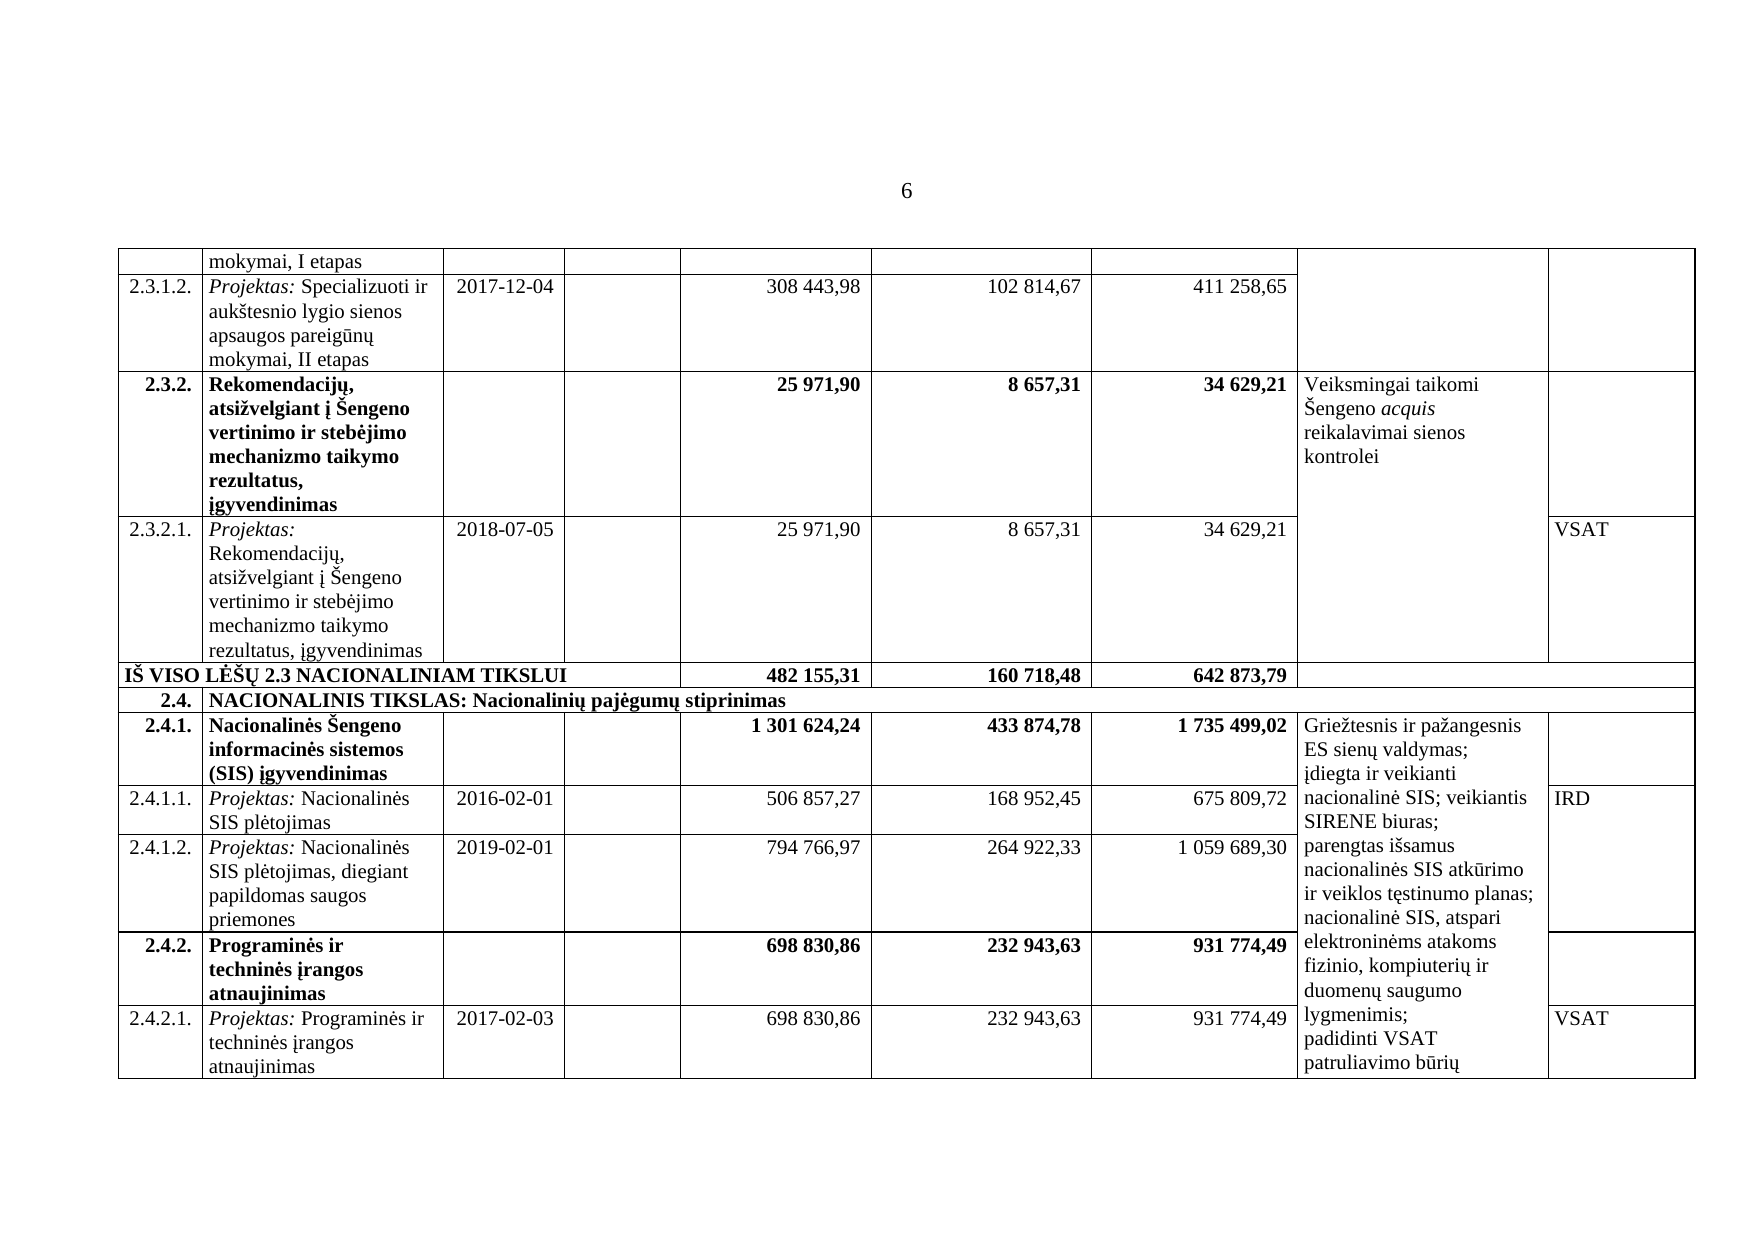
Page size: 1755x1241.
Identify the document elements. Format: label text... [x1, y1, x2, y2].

table_cell 2.4.1. [119, 713, 202, 785]
table_cell [565, 713, 680, 785]
table_cell 2018-07-05 [444, 517, 564, 662]
table_cell 675 809,72 [1092, 786, 1297, 834]
table_cell [565, 517, 680, 662]
table_cell VSAT [1549, 517, 1694, 662]
table_cell 698 830,86 [681, 1006, 871, 1078]
table_cell 160 718,48 [872, 663, 1091, 687]
table_cell Nacionalinės Šengeno informacinės sistemos (SIS) įgyvendinimas [203, 713, 443, 785]
table_cell 232 943,63 [872, 1006, 1091, 1078]
table_cell 2.4.1.2. [119, 835, 202, 931]
table_cell 642 873,79 [1092, 663, 1297, 687]
table_cell [1549, 933, 1694, 1005]
table_cell Projektas: Nacionalinės SIS plėtojimas [203, 786, 443, 834]
table_cell 2019-02-01 [444, 835, 564, 931]
table_cell 25 971,90 [681, 517, 871, 662]
table_cell 1 059 689,30 [1092, 835, 1297, 931]
table_cell 2.4.2.1. [119, 1006, 202, 1078]
table_cell 931 774,49 [1092, 933, 1297, 1005]
table_cell Projektas: Specializuoti ir aukštesnio lygio sienos apsaugos pareigūnų mokymai, II etapas [203, 275, 443, 371]
table_cell 794 766,97 [681, 835, 871, 931]
table_cell [444, 249, 564, 273]
table_cell [1298, 663, 1694, 687]
table_cell 308 443,98 [681, 275, 871, 371]
table_cell 264 922,33 [872, 835, 1091, 931]
table_cell 411 258,65 [1092, 275, 1297, 371]
table_cell [565, 249, 680, 273]
table_cell IRD [1549, 786, 1694, 931]
table_cell NACIONALINIS TIKSLAS: Nacionalinių pajėgumų stiprinimas [203, 688, 1694, 712]
table_cell [681, 249, 871, 273]
table_cell [565, 372, 680, 516]
table_cell 232 943,63 [872, 933, 1091, 1005]
table_cell 25 971,90 [681, 372, 871, 516]
table_cell Projektas: Rekomendacijų, atsižvelgiant į Šengeno vertinimo ir stebėjimo mechanizmo taikymo rezultatus, įgyvendinimas [203, 517, 443, 662]
table_cell 102 814,67 [872, 275, 1091, 371]
table_cell 433 874,78 [872, 713, 1091, 785]
table_cell 34 629,21 [1092, 517, 1297, 662]
table_cell [1298, 249, 1548, 371]
table_cell Veiksmingai taikomi Šengeno acquis reikalavimai sienos kontrolei [1298, 372, 1548, 662]
table_cell [1549, 249, 1694, 371]
table_cell 34 629,21 [1092, 372, 1297, 516]
table_cell [565, 275, 680, 371]
table_cell mokymai, I etapas [203, 249, 443, 273]
table_cell 2.4.2. [119, 933, 202, 1005]
table_cell 2.3.2.1. [119, 517, 202, 662]
table_cell 2.3.2. [119, 372, 202, 516]
table_cell [565, 933, 680, 1005]
table_cell [872, 249, 1091, 273]
table_cell 2017-02-03 [444, 1006, 564, 1078]
table_cell [1092, 249, 1297, 273]
table_cell [565, 835, 680, 931]
table_cell [565, 1006, 680, 1078]
table_cell [119, 249, 202, 273]
table_cell 506 857,27 [681, 786, 871, 834]
table_cell [1549, 372, 1694, 516]
table_cell 2.4.1.1. [119, 786, 202, 834]
table_cell 8 657,31 [872, 372, 1091, 516]
table_cell [444, 372, 564, 516]
table_cell 2016-02-01 [444, 786, 564, 834]
table_cell Griežtesnis ir pažangesnis ES sienų valdymas; įdiegta ir veikianti nacionalinė SIS; veikiantis SIRENE biuras; parengtas išsamus nacionalinės SIS atkūrimo ir veiklos tęstinumo planas; nacionalinė SIS, atspari elektroninėms atakoms fizinio, kompiuterių ir duomenų saugumo lygmenimis; padidinti VSAT patruliavimo būrių [1298, 713, 1548, 1078]
table_cell 2.3.1.2. [119, 275, 202, 371]
table_cell Projektas: Programinės ir techninės įrangos atnaujinimas [203, 1006, 443, 1078]
table_cell 482 155,31 [681, 663, 871, 687]
table_cell [1549, 713, 1694, 785]
table_cell 1 735 499,02 [1092, 713, 1297, 785]
table_cell 931 774,49 [1092, 1006, 1297, 1078]
table_cell Programinės ir techninės įrangos atnaujinimas [203, 933, 443, 1005]
table_cell 8 657,31 [872, 517, 1091, 662]
table_cell 698 830,86 [681, 933, 871, 1005]
table_cell 2017-12-04 [444, 275, 564, 371]
table_cell [444, 713, 564, 785]
table_cell 2.4. [119, 688, 202, 712]
table_cell 1 301 624,24 [681, 713, 871, 785]
table_cell 168 952,45 [872, 786, 1091, 834]
table_cell [444, 933, 564, 1005]
table_cell VSAT [1549, 1006, 1694, 1078]
table_cell IŠ VISO LĖŠŲ 2.3 NACIONALINIAM TIKSLUI [119, 663, 680, 687]
table_cell Projektas: Nacionalinės SIS plėtojimas, diegiant papildomas saugos priemones [203, 835, 443, 931]
table_cell Rekomendacijų, atsižvelgiant į Šengeno vertinimo ir stebėjimo mechanizmo taikymo rezultatus, įgyvendinimas [203, 372, 443, 516]
table_cell [565, 786, 680, 834]
